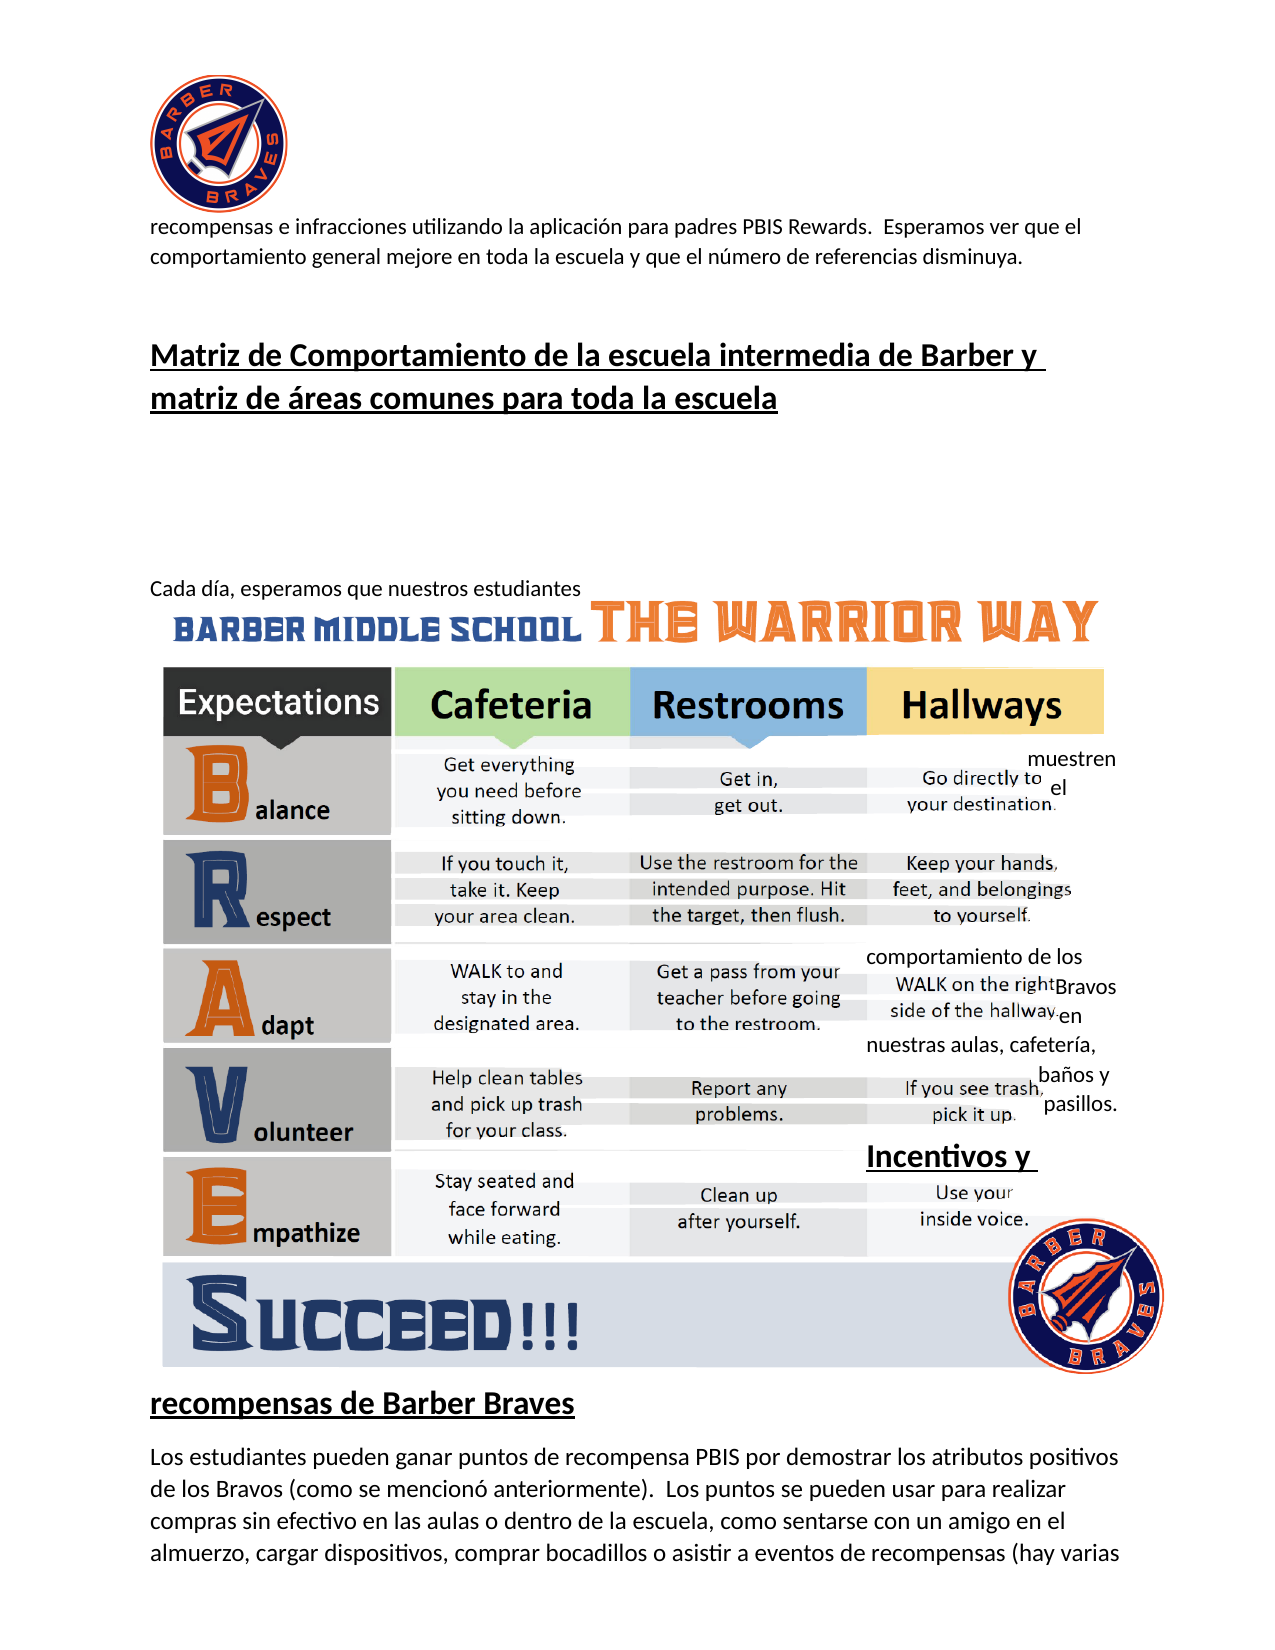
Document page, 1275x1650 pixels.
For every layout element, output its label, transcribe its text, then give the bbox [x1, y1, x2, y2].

text Matriz de Comportamiento de la escuela intermedia de Barber y matriz de áreas comunes para toda la escuela [150, 334, 1125, 417]
text Los estudiantes pueden ganar puntos de recompensa PBIS por demostrar los atributos positivos de los Bravos (como se mencionó anteriormente). Los puntos se pueden usar para realizar compras sin efectivo en las aulas o dentro de la escuela, como sentarse con un amigo en el almuerzo, cargar dispositivos, comprar bocadillos o asistir a eventos de recompensas (hay varias [150, 1441, 1125, 1568]
text recompensas e infracciones utilizando la aplicación para padres PBIS Rewards. Esperamos ver que el comportamiento general mejore en toda la escuela y que el número de referencias disminuya. [150, 212, 1125, 270]
text Cada día, esperamos que nuestros estudiantes muestren el comportamiento de los Bravos en nuestras aulas, cafetería, baños y pasillos. [150, 574, 1125, 1117]
text Incentivos y recompensas de Barber Braves [150, 1135, 1125, 1422]
